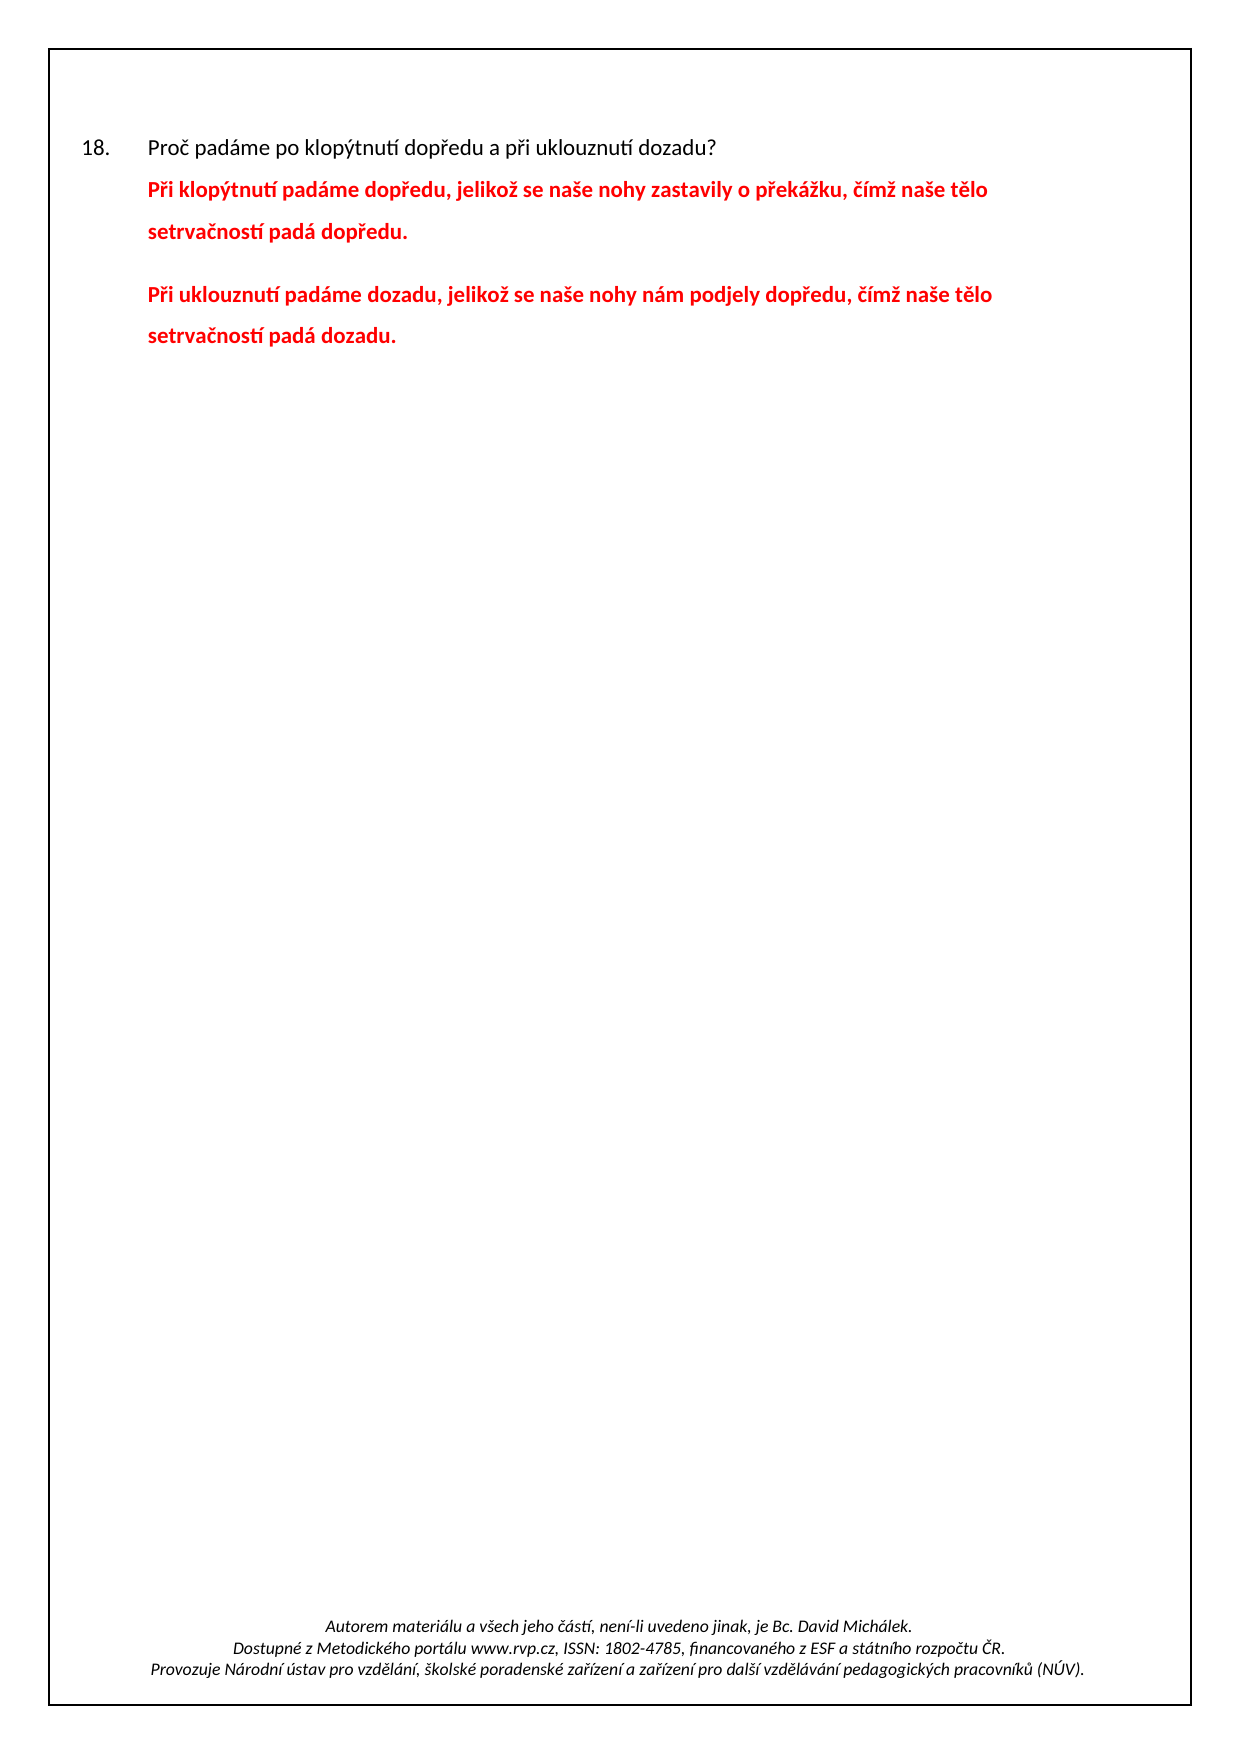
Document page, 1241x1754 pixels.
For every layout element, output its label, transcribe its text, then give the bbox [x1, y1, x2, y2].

text Při uklouznutí padáme dozadu, jelikož se naše nohy nám podjely dopředu, čímž naše tělo setrvačností padá dozadu. [148, 280, 1093, 350]
list Proč padáme po klopýtnutí dopředu a při uklouznutí dozadu? [110, 133, 1093, 161]
text Při klopýtnutí padáme dopředu, jelikož se naše nohy zastavily o překážku, čímž naše tělo setrvačností padá dopředu. [148, 175, 1093, 245]
